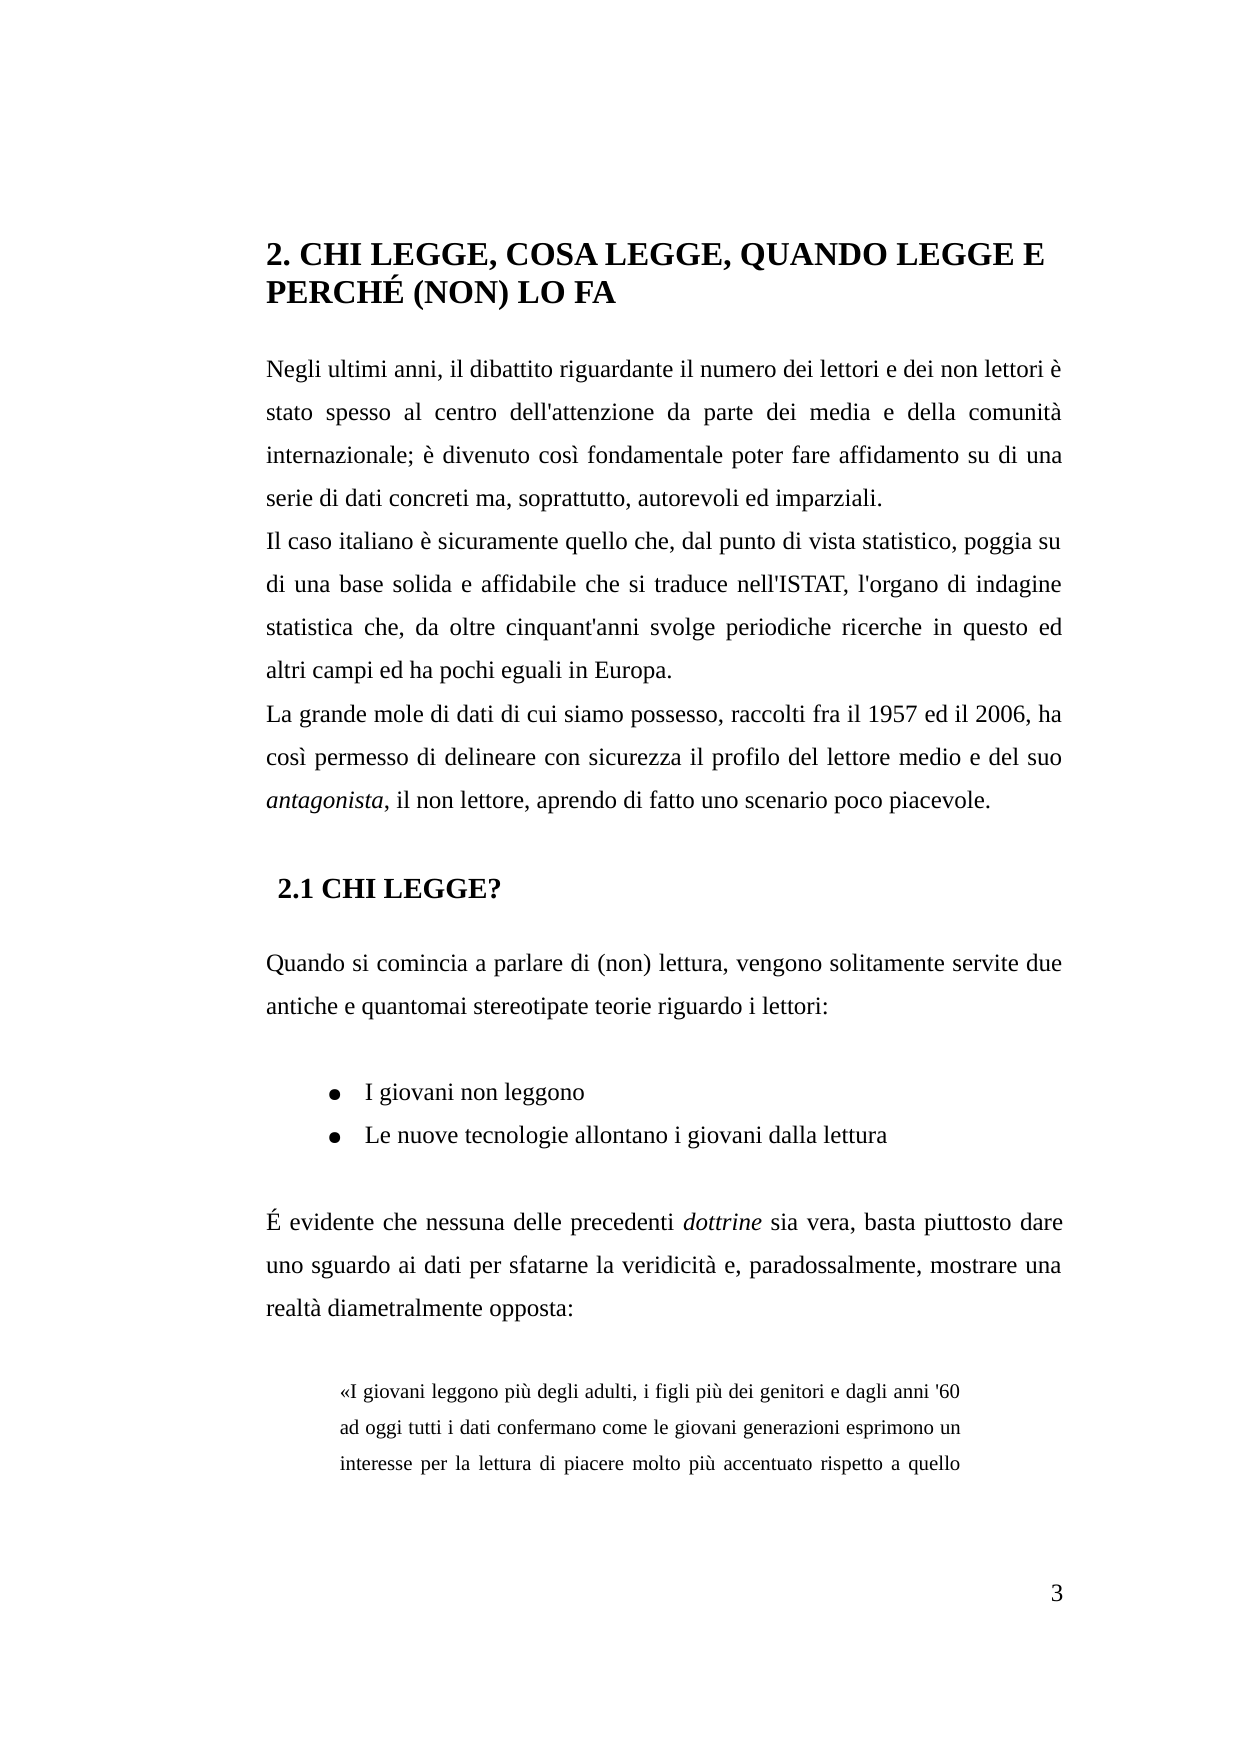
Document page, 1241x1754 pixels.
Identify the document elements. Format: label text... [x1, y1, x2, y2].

list Le nuove tecnologie allontano i giovani dalla lettura [339, 1120, 1063, 1149]
text Negli ultimi anni, il dibattito riguardante il numero dei lettori e dei non lettori è stato spesso al centro dell'attenzione da parte dei media e della comunità internazionale; è divenuto così fondamentale poter fare affidamento su di una serie di dati concreti ma, soprattutto, autorevoli ed imparziali. [266, 354, 1063, 512]
text La grande mole di dati di cui siamo possesso, raccolti fra il 1957 ed il 2006, ha così permesso di delineare con sicurezza il profilo del lettore medio e del suo antagonista, il non lettore, aprendo di fatto uno scenario poco piacevole. [266, 699, 1063, 814]
text Il caso italiano è sicuramente quello che, dal punto di vista statistico, poggia su di una base solida e affidabile che si traduce nell'ISTAT, l'organo di indagine statistica che, da oltre cinquant'anni svolge periodiche ricerche in questo ed altri campi ed ha pochi eguali in Europa. [266, 526, 1063, 684]
text «I giovani leggono più degli adulti, i figli più dei genitori e dagli anni '60 ad oggi tutti i dati confermano come le giovani generazioni esprimono un interesse per la lettura di piacere molto più accentuato rispetto a quello [339, 1379, 961, 1475]
text Quando si comincia a parlare di (non) lettura, vengono solitamente servite due antiche e quantomai stereotipate teorie riguardo i lettori: [266, 948, 1063, 1020]
list I giovani non leggono [339, 1077, 1063, 1106]
text É evidente che nessuna delle precedenti dottrine sia vera, basta piuttosto dare uno sguardo ai dati per sfatarne la veridicità e, paradossalmente, mostrare una realtà diametralmente opposta: [266, 1207, 1063, 1322]
subtitle 2. CHI LEGGE, COSA LEGGE, QUANDO LEGGE E PERCHÉ (NON) LO FA [266, 234, 1063, 311]
subtitle 2.1 CHI LEGGE? [266, 871, 1063, 905]
